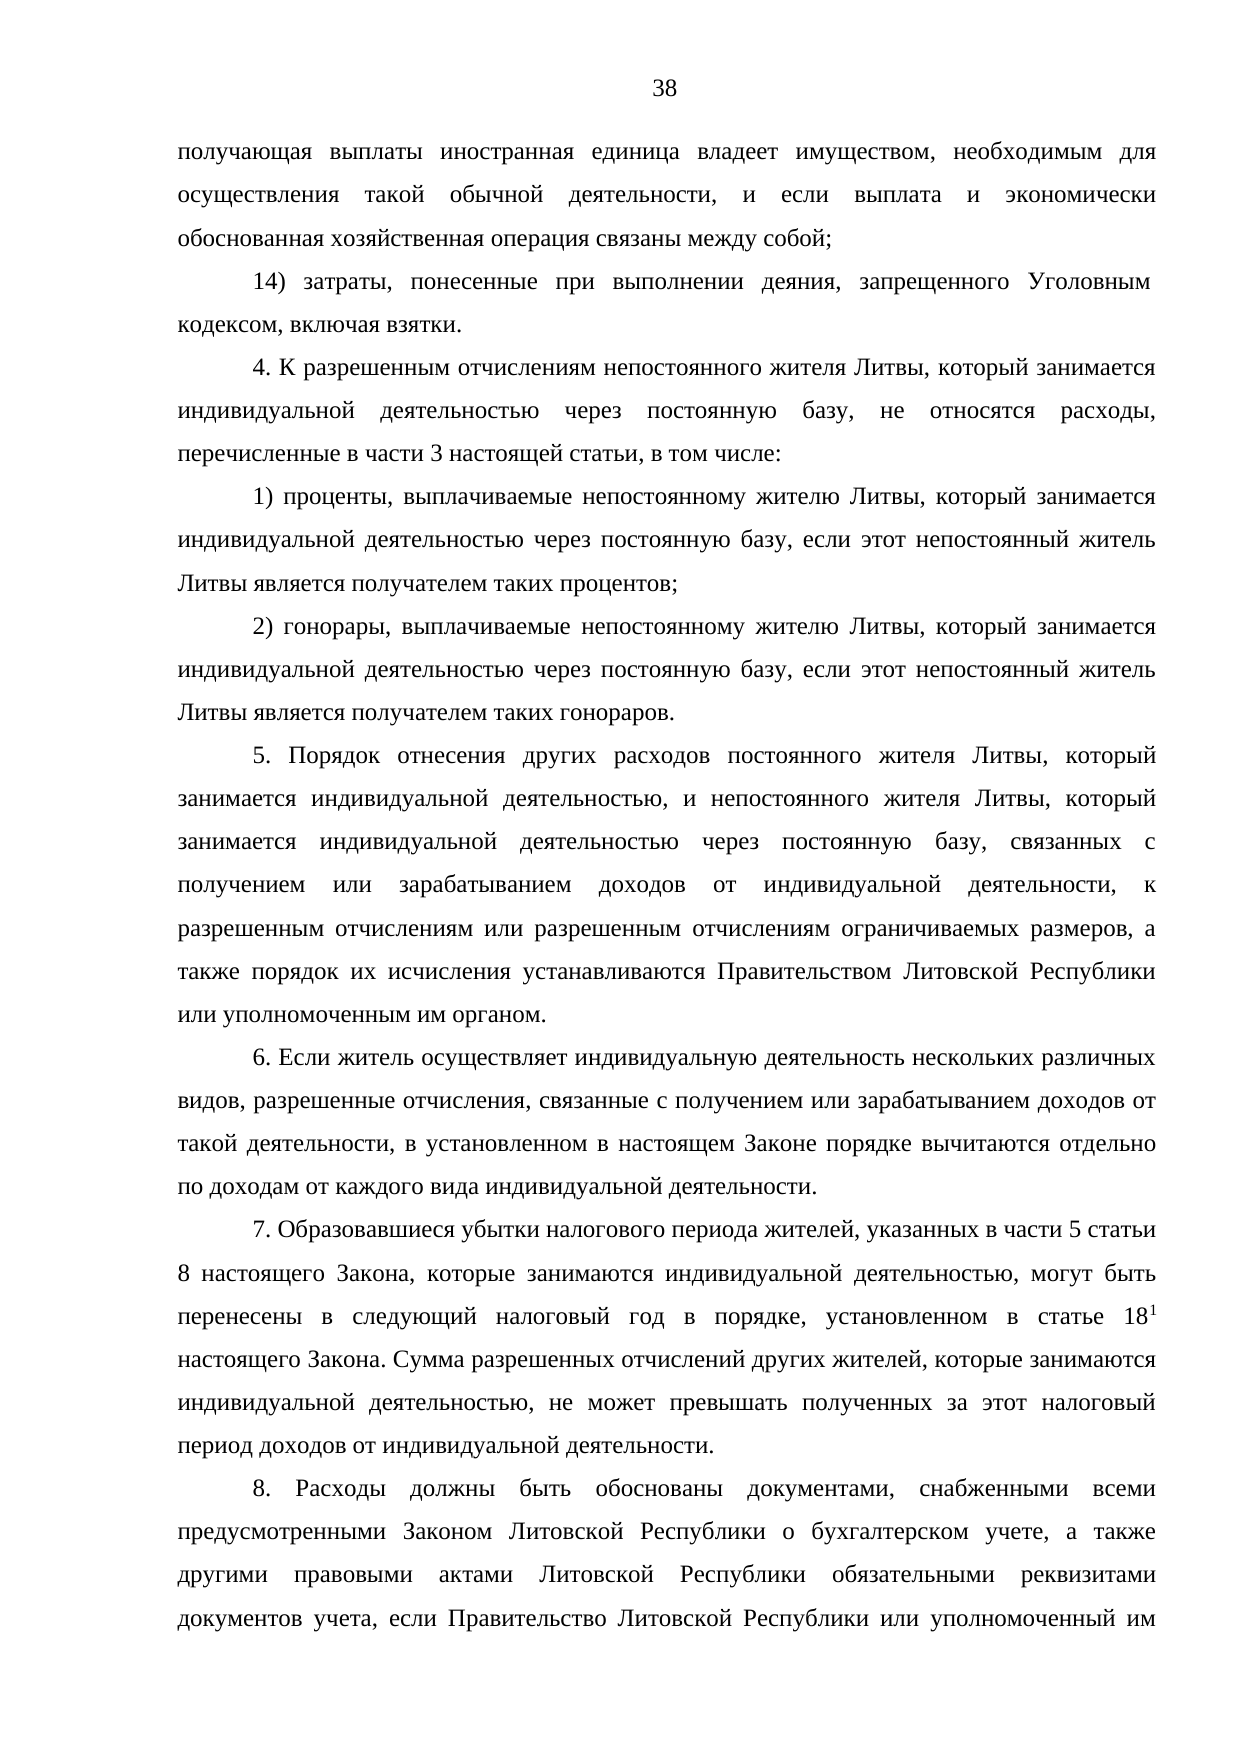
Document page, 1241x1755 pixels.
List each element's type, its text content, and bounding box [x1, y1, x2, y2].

text 8. Расходы должны быть обоснованы документами, снабженными всеми предусмотренными Законом Литовской Республики о бухгалтерском учете, а также другими правовыми актами Литовской Республики обязательными реквизитами документов учета, если Правительство Литовской Республики или уполномоченный им [177, 1473, 1157, 1631]
text 14) затраты, понесенные при выполнении деяния, запрещенного Уголовным кодексом, включая взятки. [177, 266, 1152, 338]
text 7. Образовавшиеся убытки налогового периода жителей, указанных в части 5 статьи 8 настоящего Закона, которые занимаются индивидуальной деятельностью, могут быть перенесены в следующий налоговый год в порядке, установленном в статье 181 настоящего Закона. Сумма разрешенных отчислений других жителей, которые занимаются индивидуальной деятельностью, не может превышать полученных за этот налоговый период доходов от индивидуальной деятельности. [177, 1214, 1157, 1459]
text 6. Если житель осуществляет индивидуальную деятельность нескольких различных видов, разрешенные отчисления, связанные с получением или зарабатыванием доходов от такой деятельности, в установленном в настоящем Законе порядке вычитаются отдельно по доходам от каждого вида индивидуальной деятельности. [177, 1042, 1157, 1200]
text 4. К разрешенным отчислениям непостоянного жителя Литвы, который занимается индивидуальной деятельностью через постоянную базу, не относятся расходы, перечисленные в части 3 настоящей статьи, в том числе: [177, 352, 1157, 467]
text 5. Порядок отнесения других расходов постоянного жителя Литвы, который занимается индивидуальной деятельностью, и непостоянного жителя Литвы, который занимается индивидуальной деятельностью через постоянную базу, связанных с получением или зарабатыванием доходов от индивидуальной деятельности, к разрешенным отчислениям или разрешенным отчислениям ограничиваемых размеров, а также порядок их исчисления устанавливаются Правительством Литовской Республики или уполномоченным им органом. [177, 740, 1157, 1028]
text получающая выплаты иностранная единица владеет имуществом, необходимым для осуществления такой обычной деятельности, и если выплата и экономически обоснованная хозяйственная операция связаны между собой; [177, 136, 1157, 251]
text 2) гонорары, выплачиваемые непостоянному жителю Литвы, который занимается индивидуальной деятельностью через постоянную базу, если этот непостоянный житель Литвы является получателем таких гонораров. [177, 611, 1157, 726]
text 1) проценты, выплачиваемые непостоянному жителю Литвы, который занимается индивидуальной деятельностью через постоянную базу, если этот непостоянный житель Литвы является получателем таких процентов; [177, 481, 1157, 596]
